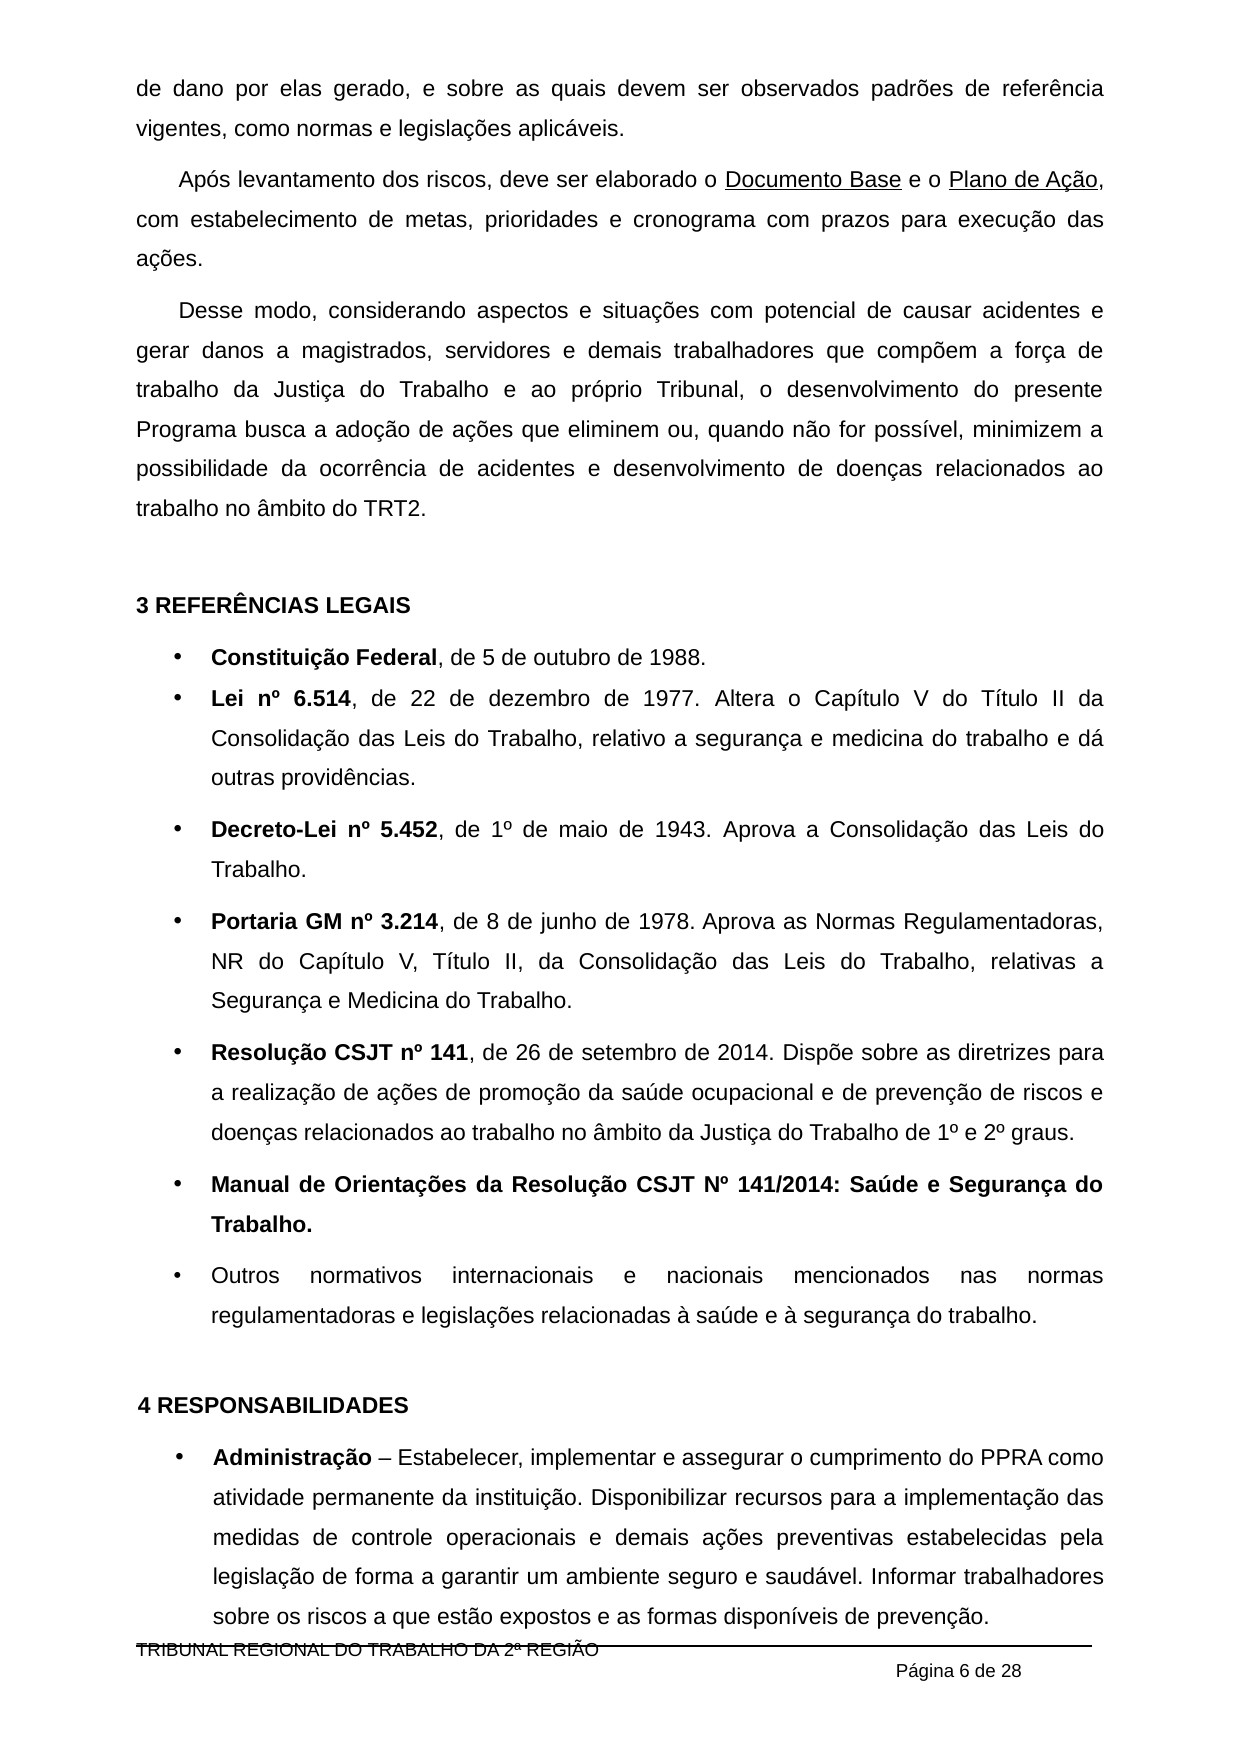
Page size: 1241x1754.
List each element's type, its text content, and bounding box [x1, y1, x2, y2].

list Manual de Orientações da Resolução CSJT Nº 141/2014: Saúde e Segurança do Trabalho. [173, 1171, 1104, 1237]
list Resolução CSJT nº 141, de 26 de setembro de 2014. Dispõe sobre as diretrizes para a realização de ações de promoção da saúde ocupacional e de prevenção de riscos e doenças relacionados ao trabalho no âmbito da Justiça do Trabalho de 1º e 2º graus. [173, 1039, 1104, 1145]
list Lei nº 6.514, de 22 de dezembro de 1977. Altera o Capítulo V do Título II da Consolidação das Leis do Trabalho, relativo a segurança e medicina do trabalho e dá outras providências. [173, 684, 1104, 790]
text de dano por elas gerado, e sobre as quais devem ser observados padrões de referência vigentes, como normas e legislações aplicáveis. [136, 75, 1104, 141]
text Desse modo, considerando aspectos e situações com potencial de causar acidentes e gerar danos a magistrados, servidores e demais trabalhadores que compõem a força de trabalho da Justiça do Trabalho e ao próprio Tribunal, o desenvolvimento do presente Programa busca a adoção de ações que eliminem ou, quando não for possível, minimizem a possibilidade da ocorrência de acidentes e desenvolvimento de doenças relacionados ao trabalho no âmbito do TRT2. [136, 297, 1104, 521]
list Outros normativos internacionais e nacionais mencionados nas normas regulamentadoras e legislações relacionadas à saúde e à segurança do trabalho. [173, 1262, 1104, 1328]
list Decreto-Lei nº 5.452, de 1º de maio de 1943. Aprova a Consolidação das Leis do Trabalho. [173, 816, 1104, 882]
list Portaria GM nº 3.214, de 8 de junho de 1978. Aprova as Normas Regulamentadoras, NR do Capítulo V, Título II, da Consolidação das Leis do Trabalho, relativas a Segurança e Medicina do Trabalho. [173, 908, 1104, 1014]
text Após levantamento dos riscos, deve ser elaborado o Documento Base e o Plano de Ação, com estabelecimento de metas, prioridades e cronograma com prazos para execução das ações. [136, 166, 1104, 272]
text 4 RESPONSABILIDADES [138, 1392, 1104, 1419]
list 3 REFERÊNCIAS LEGAIS [136, 592, 1104, 619]
list Administração – Estabelecer, implementar e assegurar o cumprimento do PPRA como atividade permanente da instituição. Disponibilizar recursos para a implementação das medidas de controle operacionais e demais ações preventivas estabelecidas pela legislação de forma a garantir um ambiente seguro e saudável. Informar trabalhadores sobre os riscos a que estão expostos e as formas disponíveis de prevenção. [175, 1444, 1104, 1629]
list Constituição Federal, de 5 de outubro de 1988. [173, 644, 1104, 671]
